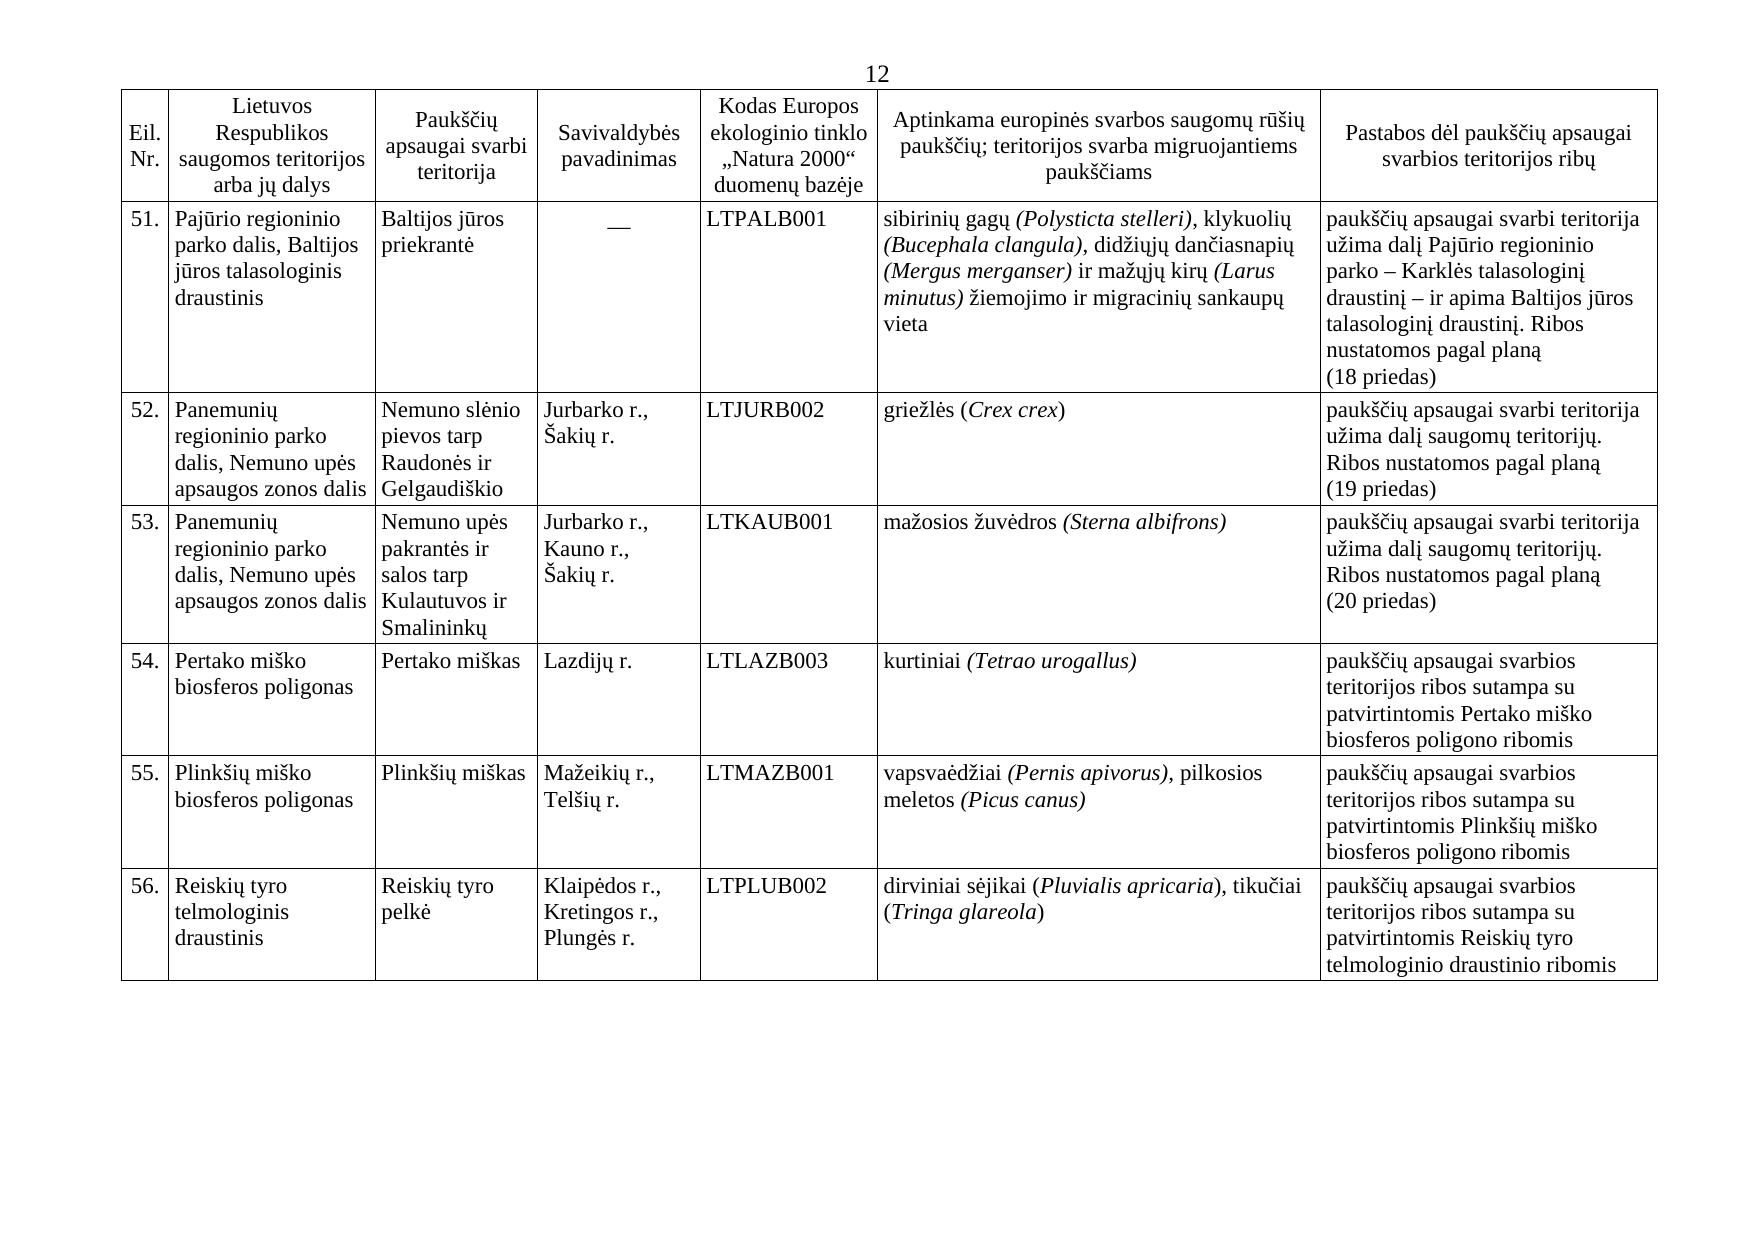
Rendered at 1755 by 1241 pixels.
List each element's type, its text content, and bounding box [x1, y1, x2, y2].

table_cell Nemuno slėnio pievos tarp Raudonės ir Gelgaudiškio [376, 393, 537, 504]
table_cell paukščių apsaugai svarbi teritorija užima dalį Pajūrio regioninio parko – Karklės talasologinį draustinį – ir apima Baltijos jūros talasologinį draustinį. Ribos nustatomos pagal planą (18 priedas) [1321, 202, 1657, 392]
table_cell LTMAZB001 [701, 756, 877, 868]
table_header Eil. Nr. [122, 90, 168, 201]
table_cell paukščių apsaugai svarbi teritorija užima dalį saugomų teritorijų. Ribos nustatomos pagal planą (19 priedas) [1321, 393, 1657, 504]
table_cell Reiskių tyro pelkė [376, 869, 537, 980]
table_cell paukščių apsaugai svarbios teritorijos ribos sutampa su patvirtintomis Reiskių tyro telmologinio draustinio ribomis [1321, 869, 1657, 980]
table_header Lietuvos Respublikos saugomos teritorijos arba jų dalys [169, 90, 375, 201]
table_cell LTPALB001 [701, 202, 877, 392]
table_cell Klaipėdos r., Kretingos r., Plungės r. [538, 869, 700, 980]
table_cell 53. [122, 506, 168, 643]
table_cell Jurbarko r., Šakių r. [538, 393, 700, 504]
table_cell 55. [122, 756, 168, 868]
table_header Paukščių apsaugai svarbi teritorija [376, 90, 537, 201]
table_cell LTPLUB002 [701, 869, 877, 980]
table_cell Lazdijų r. [538, 644, 700, 755]
table_cell paukščių apsaugai svarbi teritorija užima dalį saugomų teritorijų. Ribos nustatomos pagal planą (20 priedas) [1321, 506, 1657, 643]
table_cell griežlės (Crex crex) [878, 393, 1320, 504]
table_cell Pertako miško biosferos poligonas [169, 644, 375, 755]
table_cell 52. [122, 393, 168, 504]
table_cell Plinkšių miškas [376, 756, 537, 868]
table_cell sibirinių gagų (Polysticta stelleri), klykuolių (Bucephala clangula), didžiųjų dančiasnapių (Mergus merganser) ir mažųjų kirų (Larus minutus) žiemojimo ir migracinių sankaupų vieta [878, 202, 1320, 392]
table_header Pastabos dėl paukščių apsaugai svarbios teritorijos ribų [1321, 90, 1657, 201]
table_cell dirviniai sėjikai (Pluvialis apricaria), tikučiai (Tringa glareola) [878, 869, 1320, 980]
table_cell LTKAUB001 [701, 506, 877, 643]
table_cell paukščių apsaugai svarbios teritorijos ribos sutampa su patvirtintomis Pertako miško biosferos poligono ribomis [1321, 644, 1657, 755]
table_cell __ [538, 202, 700, 392]
table_header Kodas Europos ekologinio tinklo „Natura 2000“ duomenų bazėje [701, 90, 877, 201]
table_cell Plinkšių miško biosferos poligonas [169, 756, 375, 868]
table_header Aptinkama europinės svarbos saugomų rūšių paukščių; teritorijos svarba migruojantiems paukščiams [878, 90, 1320, 201]
table_cell Pajūrio regioninio parko dalis, Baltijos jūros talasologinis draustinis [169, 202, 375, 392]
table_header Savivaldybės pavadinimas [538, 90, 700, 201]
table_cell Nemuno upės pakrantės ir salos tarp Kulautuvos ir Smalininkų [376, 506, 537, 643]
table_cell paukščių apsaugai svarbios teritorijos ribos sutampa su patvirtintomis Plinkšių miško biosferos poligono ribomis [1321, 756, 1657, 868]
table_cell Pertako miškas [376, 644, 537, 755]
table_cell LTLAZB003 [701, 644, 877, 755]
table_cell kurtiniai (Tetrao urogallus) [878, 644, 1320, 755]
table_cell 56. [122, 869, 168, 980]
table_cell vapsvaėdžiai (Pernis apivorus), pilkosios meletos (Picus canus) [878, 756, 1320, 868]
table_cell 54. [122, 644, 168, 755]
table_cell Jurbarko r., Kauno r., Šakių r. [538, 506, 700, 643]
table_cell mažosios žuvėdros (Sterna albifrons) [878, 506, 1320, 643]
table_cell 51. [122, 202, 168, 392]
table_cell Baltijos jūros priekrantė [376, 202, 537, 392]
table_cell Panemunių regioninio parko dalis, Nemuno upės apsaugos zonos dalis [169, 506, 375, 643]
table_cell Mažeikių r., Telšių r. [538, 756, 700, 868]
table_cell LTJURB002 [701, 393, 877, 504]
table_cell Reiskių tyro telmologinis draustinis [169, 869, 375, 980]
table_cell Panemunių regioninio parko dalis, Nemuno upės apsaugos zonos dalis [169, 393, 375, 504]
